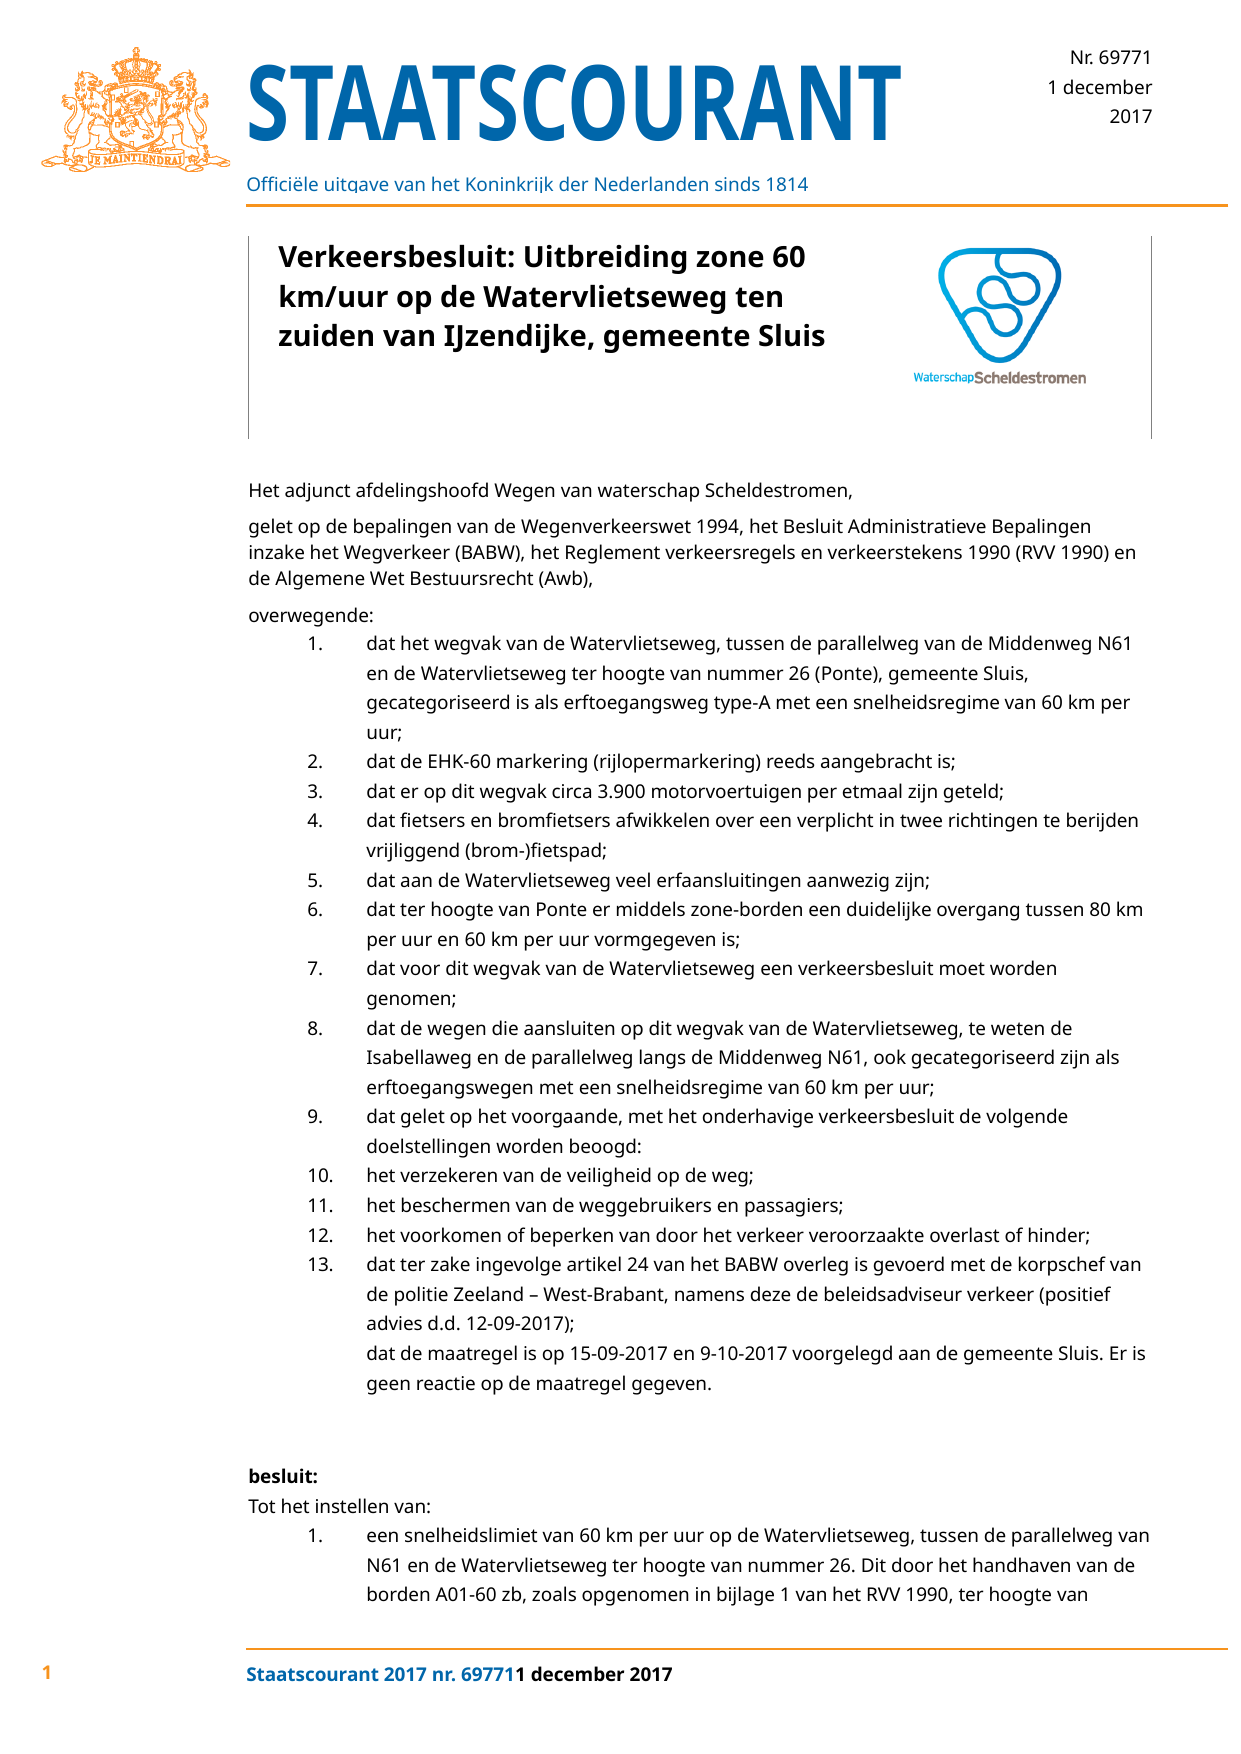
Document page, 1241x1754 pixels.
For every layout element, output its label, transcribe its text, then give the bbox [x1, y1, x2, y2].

picture [903, 236, 1098, 414]
text besluit: [248, 1463, 1152, 1489]
list dat voor dit wegvak van de Watervlietseweg een verkeersbesluit moet worden genomen; [307, 956, 1152, 1011]
list dat de wegen die aansluiten op dit wegvak van de Watervlietseweg, te weten de Isabellaweg en de parallelweg langs de Middenweg N61, ook gecategoriseerd zijn als erftoegangswegen met een snelheidsregime van 60 km per uur; [307, 1015, 1152, 1099]
list het voorkomen of beperken van door het verkeer veroorzaakte overlast of hinder; [307, 1222, 1152, 1247]
list dat ter zake ingevolge artikel 24 van het BABW overleg is gevoerd met de korpschef van de politie Zeeland – West-Brabant, namens deze de beleidsadviseur verkeer (positief advies d.d. 12-09-2017); [307, 1251, 1152, 1336]
list het beschermen van de weggebruikers en passagiers; [307, 1192, 1152, 1218]
list dat het wegvak van de Watervlietseweg, tussen de parallelweg van de Middenweg N61 en de Watervlietseweg ter hoogte van nummer 26 (Ponte), gemeente Sluis, gecategoriseerd is als erftoegangsweg type-A met een snelheidsregime van 60 km per uur; [307, 630, 1152, 744]
table_header [1098, 236, 1151, 413]
list het verzekeren van de veiligheid op de weg; [307, 1163, 1152, 1188]
list dat de EHK-60 markering (rijlopermarkering) reeds aangebracht is; [307, 748, 1152, 774]
list dat er op dit wegvak circa 3.900 motorvoertuigen per etmaal zijn geteld; [307, 778, 1152, 804]
list dat de maatregel is op 15-09-2017 en 9-10-2017 voorgelegd aan de gemeente Sluis. Er is geen reactie op de maatregel gegeven. [307, 1340, 1152, 1395]
text overwegende: [248, 602, 1152, 627]
list dat fietsers en bromfietsers afwikkelen over een verplicht in twee richtingen te berijden vrijliggend (brom-)fietspad; [307, 808, 1152, 863]
list dat aan de Watervlietseweg veel erfaansluitingen aanwezig zijn; [307, 867, 1152, 892]
list een snelheidslimiet van 60 km per uur op de Watervlietseweg, tussen de parallelweg van N61 en de Watervlietseweg ter hoogte van nummer 26. Dit door het handhaven van de borden A01-60 zb, zoals opgenomen in bijlage 1 van het RVV 1990, ter hoogte van [307, 1522, 1152, 1607]
table_header [850, 414, 1151, 439]
list dat gelet op het voorgaande, met het onderhavige verkeersbesluit de volgende doelstellingen worden beoogd: [307, 1103, 1152, 1159]
text Het adjunct afdelingshoofd Wegen van waterschap Scheldestromen, [248, 477, 1152, 503]
table_header [850, 236, 903, 413]
text gelet op de bepalingen van de Wegenverkeerswet 1994, het Besluit Administratieve Bepalingen inzake het Wegverkeer (BABW), het Reglement verkeersregels en verkeerstekens 1990 (RVV 1990) en de Algemene Wet Bestuursrecht (Awb), [248, 514, 1152, 591]
picture [41, 47, 231, 172]
table_header Verkeersbesluit: Uitbreiding zone 60 km/uur op de Watervlietseweg ten zuiden van IJzendijke, gemeente Sluis [249, 236, 850, 439]
text Tot het instellen van: [248, 1493, 1152, 1518]
list dat ter hoogte van Ponte er middels zone-borden een duidelijke overgang tussen 80 km per uur en 60 km per uur vormgegeven is; [307, 896, 1152, 952]
